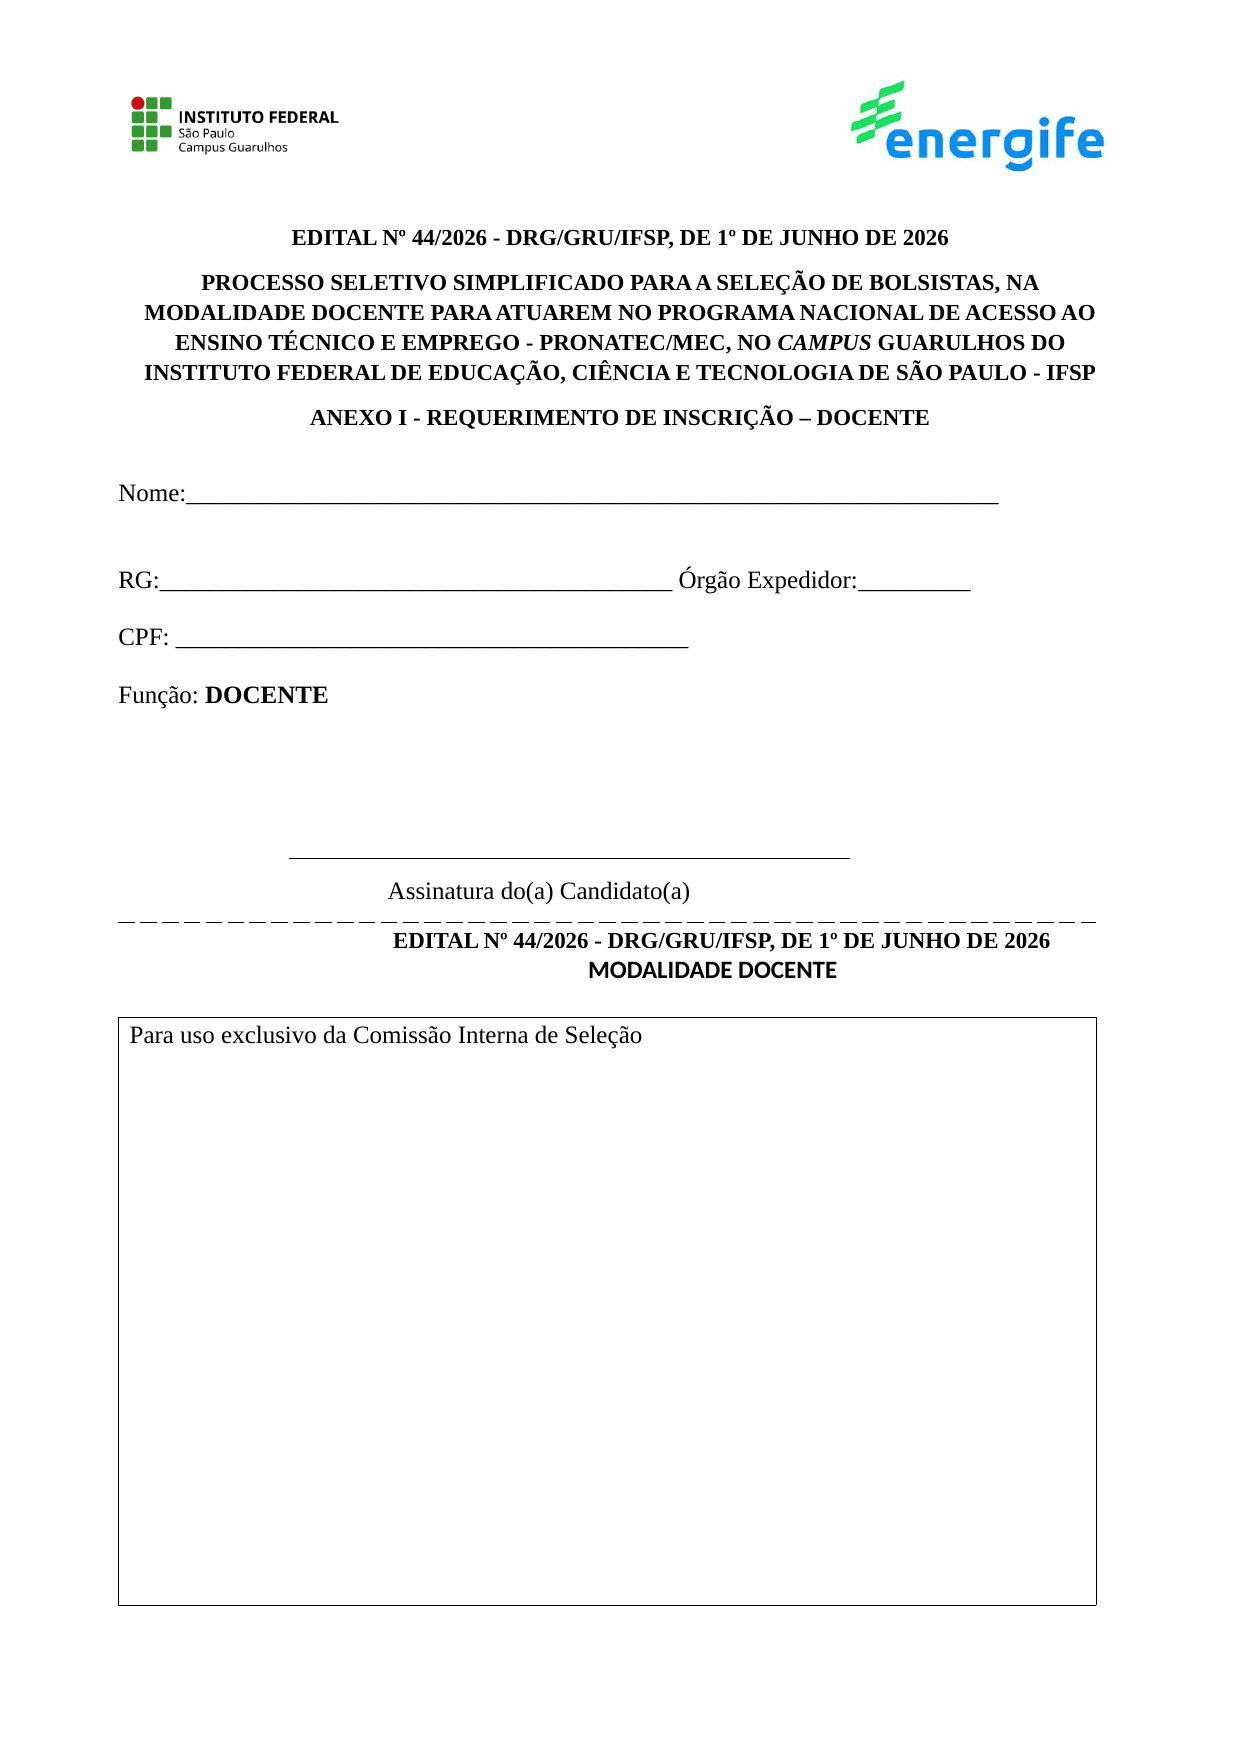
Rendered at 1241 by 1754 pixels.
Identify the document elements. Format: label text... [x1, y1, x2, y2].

picture [772, 79, 1182, 172]
table_cell Nome:_________________________________________________________________ RG:_________________________________________ Órgão Expedidor:_________ CPF: _________________________________________ Função: DOCENTE [118, 478, 1096, 797]
text PROCESSO SELETIVO SIMPLIFICADO PARA A SELEÇÃO DE BOLSISTAS, NA MODALIDADE DOCENTE PARA ATUAREM NO PROGRAMA NACIONAL DE ACESSO AO ENSINO TÉCNICO E EMPREGO - PRONATEC/MEC, NO CAMPUS GUARULHOS DO INSTITUTO FEDERAL DE EDUCAÇÃO, CIÊNCIA E TECNOLOGIA DE SÃO PAULO - IFSP [118, 269, 1122, 386]
table_cell Assinatura do(a) Candidato(a) [289, 859, 850, 922]
table_cell [289, 797, 850, 858]
table_cell EDITAL Nº 44/2026 - DRG/GRU/IFSP, DE 1º DE JUNHO DE 2026 MODALIDADE DOCENTE [341, 922, 1096, 1017]
table_cell Para uso exclusivo da Comissão Interna de Seleção [119, 1018, 1096, 1605]
table_cell [118, 922, 341, 1017]
table_cell [850, 797, 1096, 858]
table_cell [850, 858, 1096, 922]
text EDITAL Nº 44/2026 - DRG/GRU/IFSP, DE 1º DE JUNHO DE 2026 [118, 224, 1122, 250]
table_header [118, 449, 1096, 478]
table_cell [118, 797, 289, 858]
text ANEXO I - REQUERIMENTO DE INSCRIÇÃO – DOCENTE [118, 404, 1122, 431]
table_cell [118, 858, 289, 922]
picture [121, 83, 347, 164]
